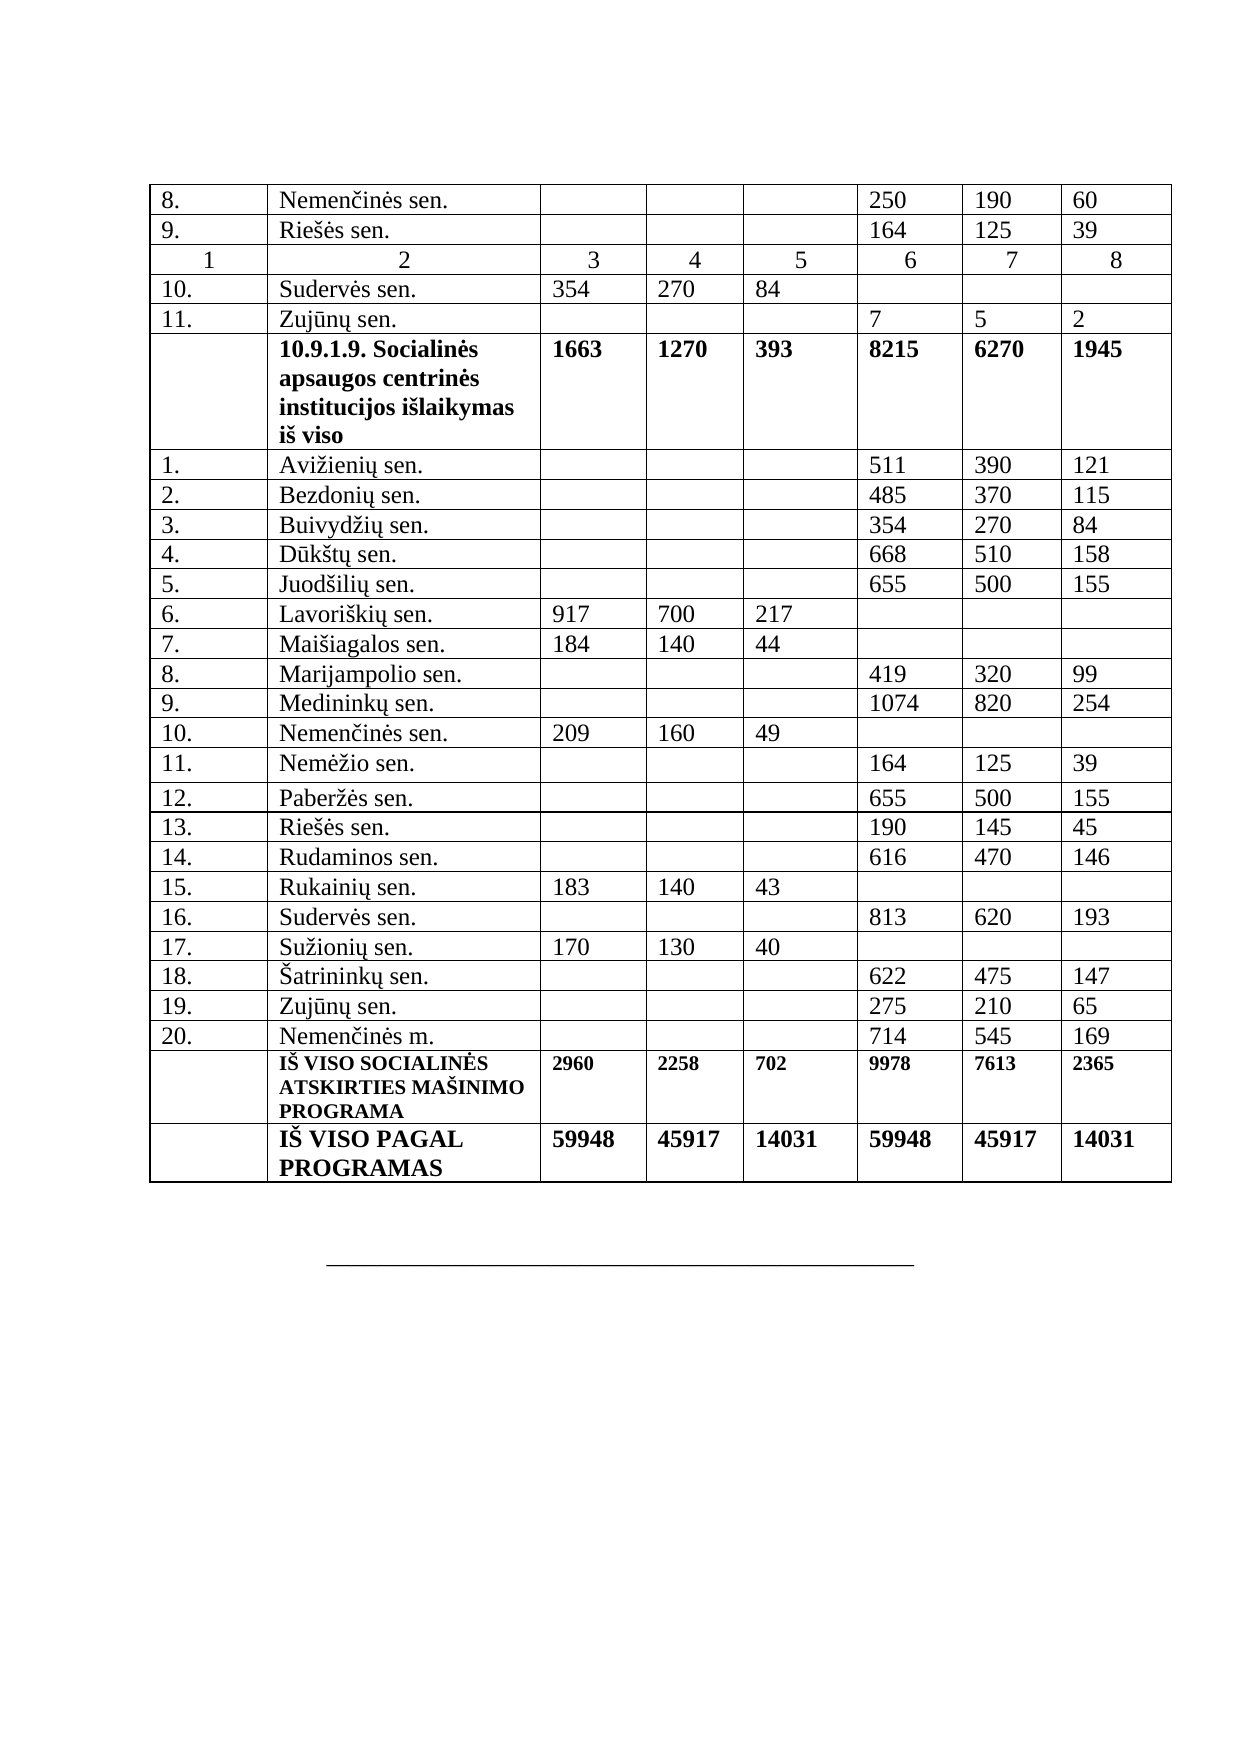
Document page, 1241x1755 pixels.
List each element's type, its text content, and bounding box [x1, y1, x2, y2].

table_cell 6270 [963, 334, 1061, 449]
table_cell Nemėžio sen. [268, 748, 540, 782]
table_cell [541, 569, 646, 598]
table_cell [963, 718, 1061, 747]
table_cell [1062, 718, 1171, 747]
table_cell [541, 689, 646, 717]
table_cell 140 [647, 872, 743, 901]
table_cell [541, 659, 646, 687]
table_cell [963, 872, 1061, 901]
table_cell 140 [647, 629, 743, 658]
table_cell 155 [1062, 569, 1171, 598]
table_cell [1062, 872, 1171, 901]
table_cell [744, 991, 857, 1020]
table_cell 275 [858, 991, 962, 1020]
table_cell [858, 629, 962, 658]
table_cell 511 [858, 450, 962, 479]
table_cell 12. [151, 783, 267, 811]
table_cell Nemenčinės sen. [268, 718, 540, 747]
table_cell 14031 [1062, 1124, 1171, 1181]
table_cell [647, 689, 743, 717]
table_cell 115 [1062, 480, 1171, 509]
table_cell [744, 659, 857, 687]
table_cell 169 [1062, 1021, 1171, 1050]
table_cell 146 [1062, 842, 1171, 871]
table_cell [744, 689, 857, 717]
table_cell 668 [858, 540, 962, 568]
table_cell 3. [151, 510, 267, 538]
table_cell [541, 842, 646, 871]
table_cell [744, 569, 857, 598]
table_cell 15. [151, 872, 267, 901]
table_cell [744, 510, 857, 538]
table_cell [858, 872, 962, 901]
table_cell Marijampolio sen. [268, 659, 540, 687]
table_cell 99 [1062, 659, 1171, 687]
table_cell 393 [744, 334, 857, 449]
table_cell 193 [1062, 902, 1171, 931]
table_cell [963, 599, 1061, 628]
table_cell [744, 540, 857, 568]
table_cell [541, 185, 646, 214]
table_cell [858, 599, 962, 628]
table_cell 18. [151, 961, 267, 990]
table_cell 17. [151, 932, 267, 960]
table_cell [647, 748, 743, 782]
table_cell 39 [1062, 215, 1171, 244]
table_cell [647, 813, 743, 841]
table_cell 5 [963, 304, 1061, 333]
table_cell 13. [151, 813, 267, 841]
table_cell 1074 [858, 689, 962, 717]
table_cell 49 [744, 718, 857, 747]
table_cell 655 [858, 783, 962, 811]
table_cell [647, 902, 743, 931]
table_cell [541, 783, 646, 811]
table_cell Medininkų sen. [268, 689, 540, 717]
table_cell Nemenčinės m. [268, 1021, 540, 1050]
table_cell 1270 [647, 334, 743, 449]
table_cell 714 [858, 1021, 962, 1050]
table_cell 59948 [858, 1124, 962, 1181]
table_cell [744, 450, 857, 479]
table_cell 510 [963, 540, 1061, 568]
table_cell [541, 215, 646, 244]
table_cell [1062, 932, 1171, 960]
table_cell Sudervės sen. [268, 902, 540, 931]
table_cell 14. [151, 842, 267, 871]
table_cell [647, 842, 743, 871]
table_cell 8. [151, 659, 267, 687]
table_cell [541, 450, 646, 479]
table_cell [151, 334, 267, 449]
table_cell [647, 540, 743, 568]
table_cell 354 [541, 275, 646, 303]
table_cell [744, 961, 857, 990]
table_cell Zujūnų sen. [268, 304, 540, 333]
table_cell 2960 [541, 1051, 646, 1123]
table_cell 183 [541, 872, 646, 901]
table_cell [541, 902, 646, 931]
table_cell 9978 [858, 1051, 962, 1123]
table_cell 622 [858, 961, 962, 990]
table_cell [647, 185, 743, 214]
table_cell 616 [858, 842, 962, 871]
table_cell [541, 480, 646, 509]
table_cell 354 [858, 510, 962, 538]
table_cell [151, 1051, 267, 1123]
table_cell [647, 659, 743, 687]
table_cell 14031 [744, 1124, 857, 1181]
table_cell 19. [151, 991, 267, 1020]
table_cell 1. [151, 450, 267, 479]
table_cell [744, 480, 857, 509]
table_cell 40 [744, 932, 857, 960]
table_cell [647, 1021, 743, 1050]
table_cell 158 [1062, 540, 1171, 568]
table_cell 270 [963, 510, 1061, 538]
table_cell [744, 842, 857, 871]
table_cell 4 [647, 245, 743, 273]
table_cell [858, 275, 962, 303]
table_cell [963, 275, 1061, 303]
table_cell 7613 [963, 1051, 1061, 1123]
table_cell Riešės sen. [268, 813, 540, 841]
table_cell 5. [151, 569, 267, 598]
table_cell 9. [151, 689, 267, 717]
table_cell 160 [647, 718, 743, 747]
table_cell 164 [858, 748, 962, 782]
table_cell 1663 [541, 334, 646, 449]
table_cell Rudaminos sen. [268, 842, 540, 871]
table_cell 217 [744, 599, 857, 628]
table_cell Maišiagalos sen. [268, 629, 540, 658]
table_cell 184 [541, 629, 646, 658]
table_cell 60 [1062, 185, 1171, 214]
table_cell 270 [647, 275, 743, 303]
table_cell Juodšilių sen. [268, 569, 540, 598]
table_cell IŠ VISO SOCIALINĖS ATSKIRTIES MAŠINIMO PROGRAMA [268, 1051, 540, 1123]
table_cell [963, 932, 1061, 960]
table_cell Zujūnų sen. [268, 991, 540, 1020]
table_cell [647, 304, 743, 333]
table_cell [541, 991, 646, 1020]
table_cell [647, 215, 743, 244]
table_cell 210 [963, 991, 1061, 1020]
table_cell 2365 [1062, 1051, 1171, 1123]
table_cell 9. [151, 215, 267, 244]
table_cell 8215 [858, 334, 962, 449]
table_cell [744, 748, 857, 782]
table_cell [963, 629, 1061, 658]
table_cell Riešės sen. [268, 215, 540, 244]
table_cell 10. [151, 718, 267, 747]
table_cell 4. [151, 540, 267, 568]
table_cell 2 [268, 245, 540, 273]
table_cell 500 [963, 783, 1061, 811]
table_cell 121 [1062, 450, 1171, 479]
table_cell Dūkštų sen. [268, 540, 540, 568]
table_cell [744, 902, 857, 931]
table_cell [1062, 599, 1171, 628]
table_cell 8 [1062, 245, 1171, 273]
table_cell 147 [1062, 961, 1171, 990]
table_cell [541, 1021, 646, 1050]
table_cell [744, 215, 857, 244]
table_cell [647, 783, 743, 811]
table_cell Bezdonių sen. [268, 480, 540, 509]
table_cell [647, 569, 743, 598]
table_cell 3 [541, 245, 646, 273]
table_cell [541, 510, 646, 538]
table_cell 10.9.1.9. Socialinės apsaugos centrinės institucijos išlaikymas iš viso [268, 334, 540, 449]
table_cell [858, 932, 962, 960]
table_cell [744, 304, 857, 333]
table_cell 145 [963, 813, 1061, 841]
table_cell 917 [541, 599, 646, 628]
table_cell [647, 480, 743, 509]
table_cell Paberžės sen. [268, 783, 540, 811]
table_cell 155 [1062, 783, 1171, 811]
table_cell 45917 [963, 1124, 1061, 1181]
table_cell 125 [963, 748, 1061, 782]
table_cell Avižienių sen. [268, 450, 540, 479]
table_cell Buivydžių sen. [268, 510, 540, 538]
table_cell 7. [151, 629, 267, 658]
table_cell 65 [1062, 991, 1171, 1020]
table_cell 485 [858, 480, 962, 509]
table_cell 1 [151, 245, 267, 273]
table_cell 45 [1062, 813, 1171, 841]
table_cell [744, 185, 857, 214]
table_cell 10. [151, 275, 267, 303]
table_cell 702 [744, 1051, 857, 1123]
table_cell 475 [963, 961, 1061, 990]
table_cell 390 [963, 450, 1061, 479]
table_cell Šatrininkų sen. [268, 961, 540, 990]
table_cell 130 [647, 932, 743, 960]
table_cell 8. [151, 185, 267, 214]
table_cell 125 [963, 215, 1061, 244]
table_cell 7 [858, 304, 962, 333]
table_cell [744, 813, 857, 841]
table_cell Sudervės sen. [268, 275, 540, 303]
table_cell [541, 304, 646, 333]
table_cell [541, 813, 646, 841]
table_cell 7 [963, 245, 1061, 273]
table_cell 84 [744, 275, 857, 303]
table_cell 545 [963, 1021, 1061, 1050]
table_cell 6. [151, 599, 267, 628]
text _______________________________________________ [150, 1240, 1090, 1269]
table_cell 84 [1062, 510, 1171, 538]
table_cell 620 [963, 902, 1061, 931]
table_cell [151, 1124, 267, 1181]
table_cell [858, 718, 962, 747]
table_cell [647, 991, 743, 1020]
table_cell Sužionių sen. [268, 932, 540, 960]
table_cell [541, 961, 646, 990]
table_cell 820 [963, 689, 1061, 717]
table_cell [541, 748, 646, 782]
table_cell 655 [858, 569, 962, 598]
table_cell 419 [858, 659, 962, 687]
table_cell [744, 783, 857, 811]
table_cell Lavoriškių sen. [268, 599, 540, 628]
table_cell 11. [151, 748, 267, 782]
table_cell 20. [151, 1021, 267, 1050]
table_cell 170 [541, 932, 646, 960]
table_cell 44 [744, 629, 857, 658]
table_cell [1062, 275, 1171, 303]
table_cell 1945 [1062, 334, 1171, 449]
table_cell 45917 [647, 1124, 743, 1181]
table_cell 164 [858, 215, 962, 244]
table_cell [647, 450, 743, 479]
table_cell 11. [151, 304, 267, 333]
table_cell [647, 961, 743, 990]
table_cell 6 [858, 245, 962, 273]
table_cell 39 [1062, 748, 1171, 782]
table_cell 700 [647, 599, 743, 628]
table_cell 2258 [647, 1051, 743, 1123]
table_cell 813 [858, 902, 962, 931]
table_cell 250 [858, 185, 962, 214]
table_cell 2 [1062, 304, 1171, 333]
table_cell 190 [858, 813, 962, 841]
table_cell 254 [1062, 689, 1171, 717]
table_cell 470 [963, 842, 1061, 871]
table_cell 370 [963, 480, 1061, 509]
table_cell [1062, 629, 1171, 658]
table_cell 320 [963, 659, 1061, 687]
table_cell 5 [744, 245, 857, 273]
table_cell 209 [541, 718, 646, 747]
table_cell 16. [151, 902, 267, 931]
table_cell 500 [963, 569, 1061, 598]
table_cell IŠ VISO PAGAL PROGRAMAS [268, 1124, 540, 1181]
table_cell 43 [744, 872, 857, 901]
table_cell 59948 [541, 1124, 646, 1181]
table_cell Rukainių sen. [268, 872, 540, 901]
table_cell [744, 1021, 857, 1050]
table_cell 190 [963, 185, 1061, 214]
table_cell [647, 510, 743, 538]
table_cell [541, 540, 646, 568]
table_cell Nemenčinės sen. [268, 185, 540, 214]
table_cell 2. [151, 480, 267, 509]
